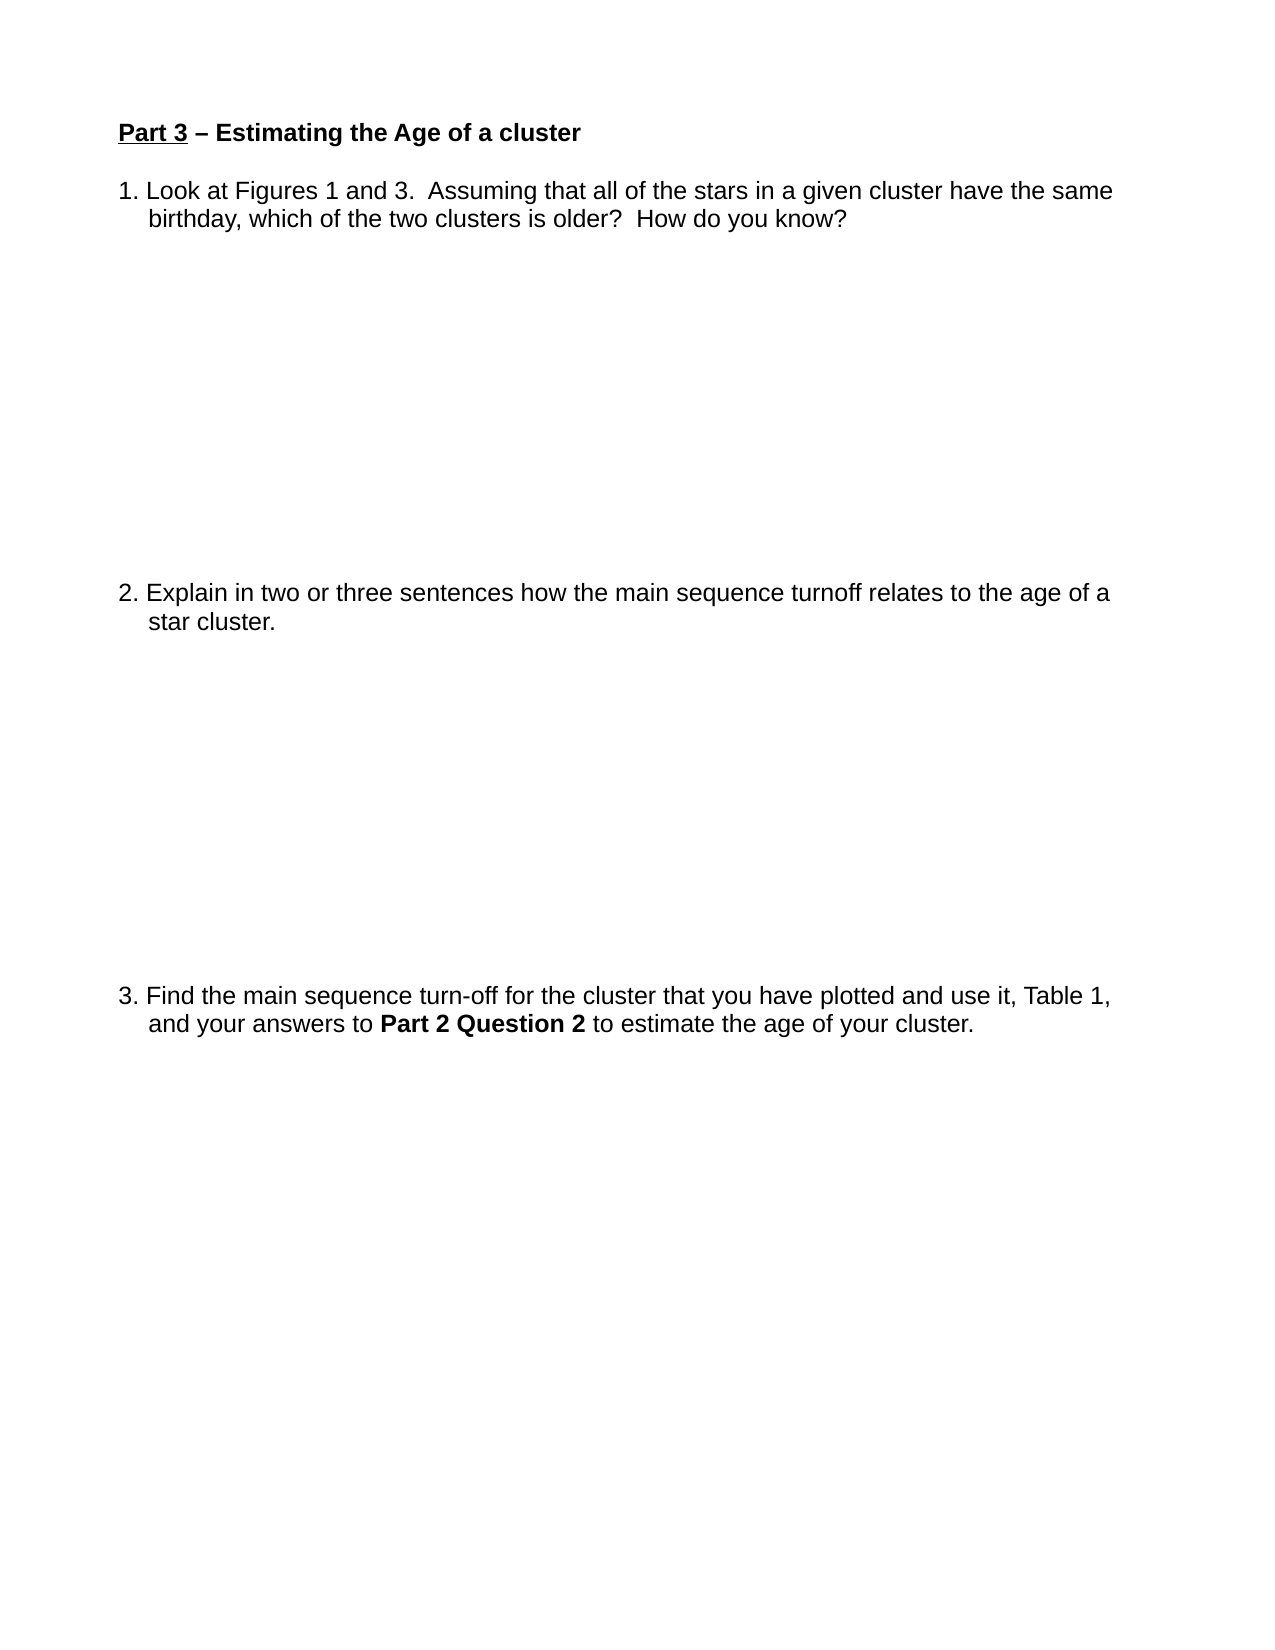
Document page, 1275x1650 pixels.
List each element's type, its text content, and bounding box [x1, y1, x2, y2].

text Part 3 – Estimating the Age of a cluster [118, 118, 1157, 147]
text 1. Look at Figures 1 and 3. Assuming that all of the stars in a given cluster have the same birthday, which of the two clusters is older? How do you know? [118, 176, 1157, 233]
text 2. Explain in two or three sentences how the main sequence turnoff relates to the age of a star cluster. [118, 578, 1157, 636]
text 3. Find the main sequence turn-off for the cluster that you have plotted and use it, Table 1, and your answers to Part 2 Question 2 to estimate the age of your cluster. [118, 981, 1157, 1038]
